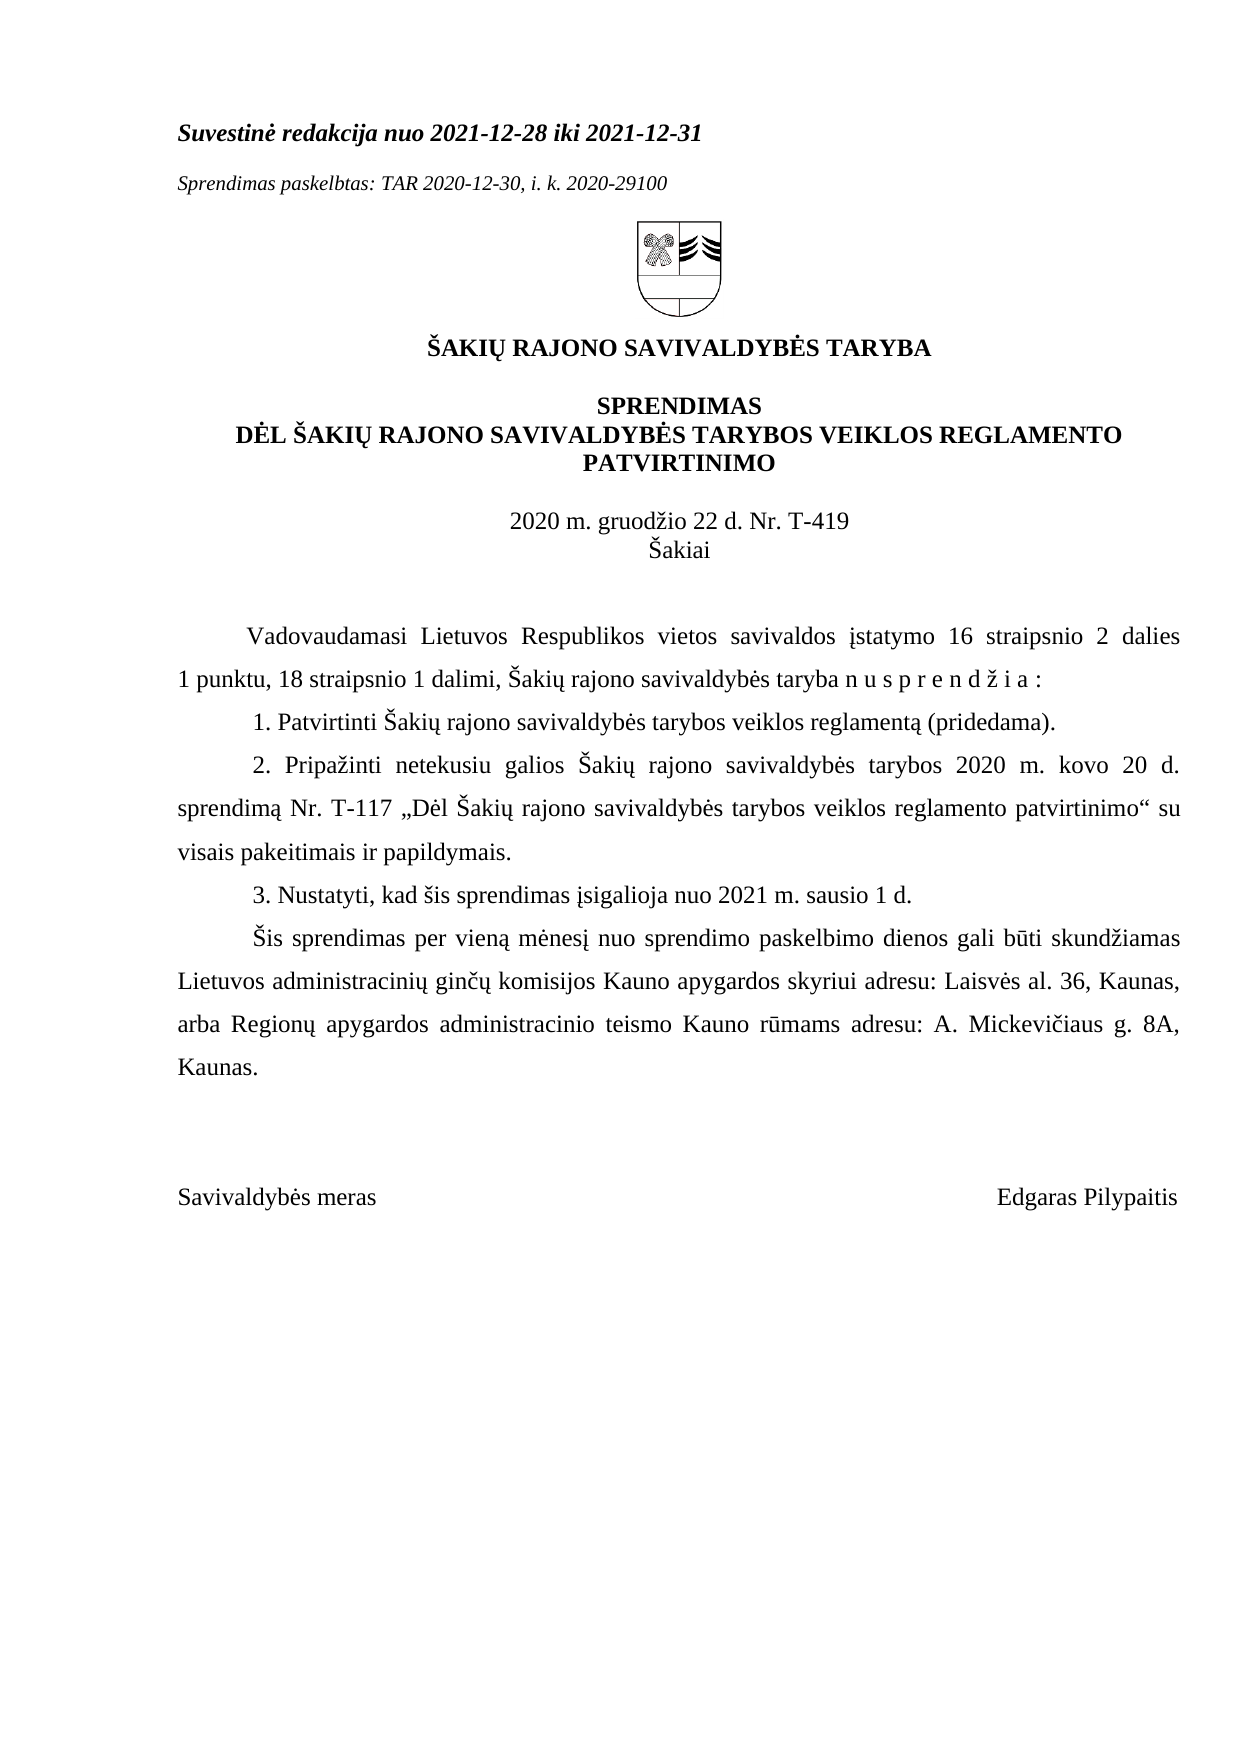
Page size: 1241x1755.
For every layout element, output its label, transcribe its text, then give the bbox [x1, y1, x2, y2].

text Šis sprendimas per vieną mėnesį nuo sprendimo paskelbimo dienos gali būti skundžiamas Lietuvos administracinių ginčų komisijos Kauno apygardos skyriui adresu: Laisvės al. 36, Kaunas, arba Regionų apygardos administracinio teismo Kauno rūmams adresu: A. Mickevičiaus g. 8A, Kaunas. [177, 923, 1181, 1081]
text Šakiai [177, 535, 1181, 563]
text Suvestinė redakcija nuo 2021-12-28 iki 2021-12-31 [177, 118, 1181, 147]
text Sprendimas paskelbtas: TAR 2020-12-30, i. k. 2020-29100 [177, 171, 1181, 195]
text Vadovaudamasi Lietuvos Respublikos vietos savivaldos įstatymo 16 straipsnio 2 dalies 1 punktu, 18 straipsnio 1 dalimi, Šakių rajono savivaldybės taryba nusprendžia: [177, 621, 1181, 693]
text DĖL ŠAKIŲ RAJONO SAVIVALDYBĖS TARYBOS VEIKLOS REGLAMENTO PATVIRTINIMO [177, 420, 1181, 477]
text 3. Nustatyti, kad šis sprendimas įsigalioja nuo 2021 m. sausio 1 d. [177, 880, 1181, 908]
text 1. Patvirtinti Šakių rajono savivaldybės tarybos veiklos reglamentą (pridedama). [177, 707, 1181, 736]
text SPRENDIMAS [177, 391, 1181, 420]
text 2. Pripažinti netekusiu galios Šakių rajono savivaldybės tarybos 2020 m. kovo 20 d. sprendimą Nr. T-117 „Dėl Šakių rajono savivaldybės tarybos veiklos reglamento patvirtinimo“ su visais pakeitimais ir papildymais. [177, 750, 1181, 865]
text 2020 m. gruodžio 22 d. Nr. T-419 [177, 506, 1181, 535]
text Savivaldybės meras Edgaras Pilypaitis [177, 1182, 1181, 1210]
text ŠAKIŲ RAJONO SAVIVALDYBĖS TARYBA [177, 333, 1181, 362]
